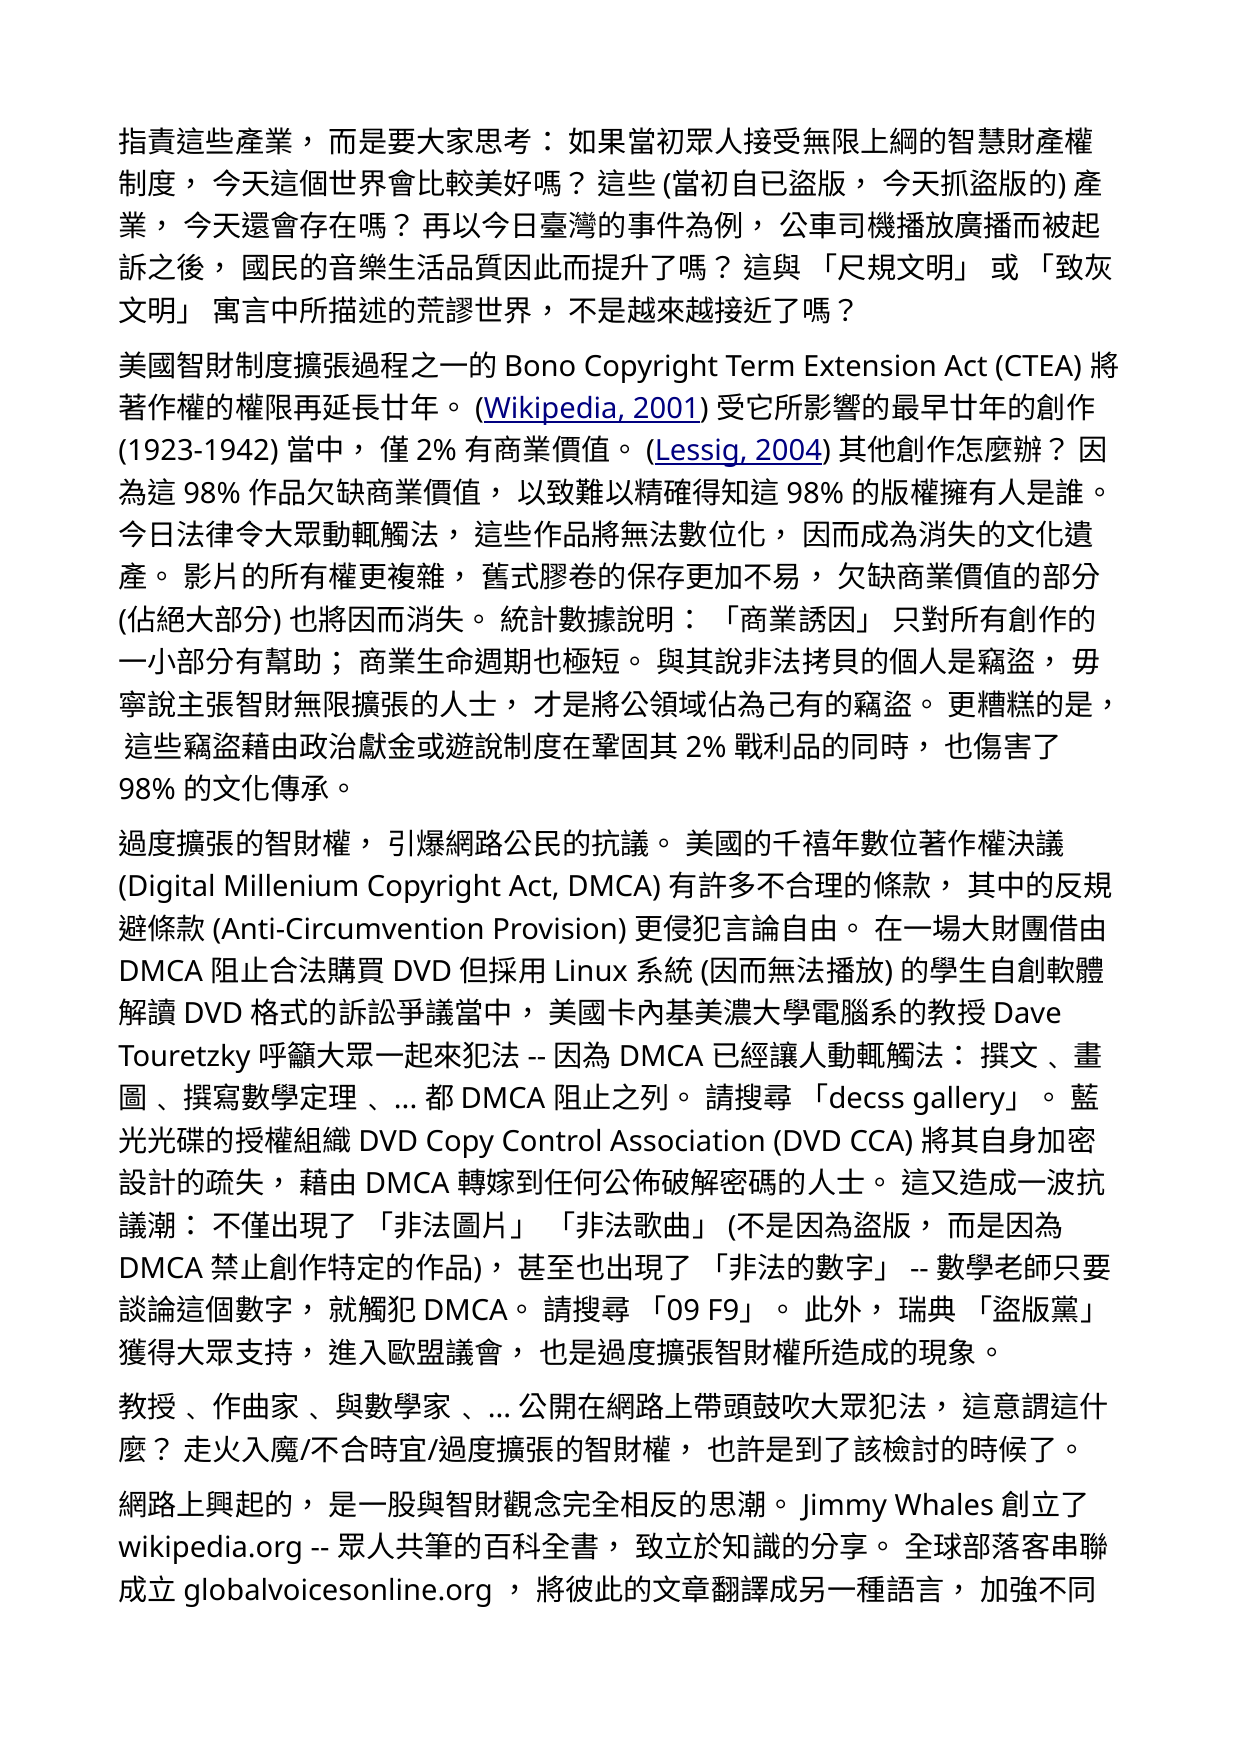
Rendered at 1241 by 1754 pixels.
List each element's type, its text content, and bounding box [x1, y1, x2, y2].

text 過度擴張的智財權， 引爆網路公民的抗議。 美國的千禧年數位著作權決議 (Digital Millenium Copyright Act, DMCA) 有許多不合理的條款， 其中的反規避條款 (Anti-Circumvention Provision) 更侵犯言論自由。 在一場大財團借由 DMCA 阻止合法購買 DVD 但採用 Linux 系統 (因而無法播放) 的學生自創軟體解讀 DVD 格式的訴訟爭議當中， 美國卡內基美濃大學電腦系的教授 Dave Touretzky 呼籲大眾一起來犯法 -- 因為 DMCA 已經讓人動輒觸法： 撰文﹑ 畫圖﹑ 撰寫數學定理﹑ ... 都 DMCA 阻止之列。 請搜尋 「decss gallery」。 藍光光碟的授權組織 DVD Copy Control Association (DVD CCA) 將其自身加密設計的疏失， 藉由 DMCA 轉嫁到任何公佈破解密碼的人士。 這又造成一波抗議潮： 不僅出現了 「非法圖片」 「非法歌曲」 (不是因為盜版， 而是因為 DMCA 禁止創作特定的作品)， 甚至也出現了 「非法的數字」 -- 數學老師只要談論這個數字， 就觸犯 DMCA。 請搜尋 「09 F9」。 此外， 瑞典 「盜版黨」 獲得大眾支持， 進入歐盟議會， 也是過度擴張智財權所造成的現象。 [118, 821, 1122, 1372]
text 教授﹑ 作曲家﹑ 與數學家﹑ ... 公開在網路上帶頭鼓吹大眾犯法， 這意謂這什麼？ 走火入魔/不合時宜/過度擴張的智財權， 也許是到了該檢討的時候了。 [118, 1384, 1122, 1469]
text 人類的文化從來就是建立在前人的文化之上。 我國的著作權法， 乃美國壓力下的產物； 而美國今日的著作權法， 已經背離原始鼓勵創作與再利用的精神。 (Lessig, 2004) 過度嚴苛的智財權制度， 淪為既得利益者打壓新興產業的工具。 事實上， 今日搖旗吶喊捍衛智財權最積極的電影業﹑ 唱片業﹑ 美國的廣播業﹑ 及有線電視業， 每一個產業者是盜版出身！ Lessig 列舉這些例證， 旨不在指責這些產業， 而是要大家思考： 如果當初眾人接受無限上綱的智慧財產權制度， 今天這個世界會比較美好嗎？ 這些 (當初自已盜版， 今天抓盜版的) 產業， 今天還會存在嗎？ 再以今日臺灣的事件為例， 公車司機播放廣播而被起訴之後， 國民的音樂生活品質因此而提升了嗎？ 這與 「尺規文明」 或 「致灰文明」 寓言中所描述的荒謬世界， 不是越來越接近了嗎？ [118, 118, 1122, 330]
text 美國智財制度擴張過程之一的 Bono Copyright Term Extension Act (CTEA) 將著作權的權限再延長廿年。 (Wikipedia, 2001) 受它所影響的最早廿年的創作 (1923-1942) 當中， 僅 2% 有商業價值。 (Lessig, 2004) 其他創作怎麼辦？ 因為這 98% 作品欠缺商業價值， 以致難以精確得知這 98% 的版權擁有人是誰。 今日法律令大眾動輒觸法， 這些作品將無法數位化， 因而成為消失的文化遺產。 影片的所有權更複雜， 舊式膠卷的保存更加不易， 欠缺商業價值的部分 (佔絕大部分) 也將因而消失。 統計數據說明： 「商業誘因」 只對所有創作的一小部分有幫助； 商業生命週期也極短。 與其說非法拷貝的個人是竊盜， 毋寧說主張智財無限擴張的人士， 才是將公領域佔為己有的竊盜。 更糟糕的是， 這些竊盜藉由政治獻金或遊說制度在鞏固其 2% 戰利品的同時， 也傷害了 98% 的文化傳承。 [118, 342, 1122, 808]
text 網路上興起的， 是一股與智財觀念完全相反的思潮。 Jimmy Whales 創立了 wikipedia.org -- 眾人共筆的百科全書， 致立於知識的分享。 全球部落客串聯成立 globalvoicesonline.org ， 將彼此的文章翻譯成另一種語言， 加強不同 [118, 1481, 1122, 1608]
